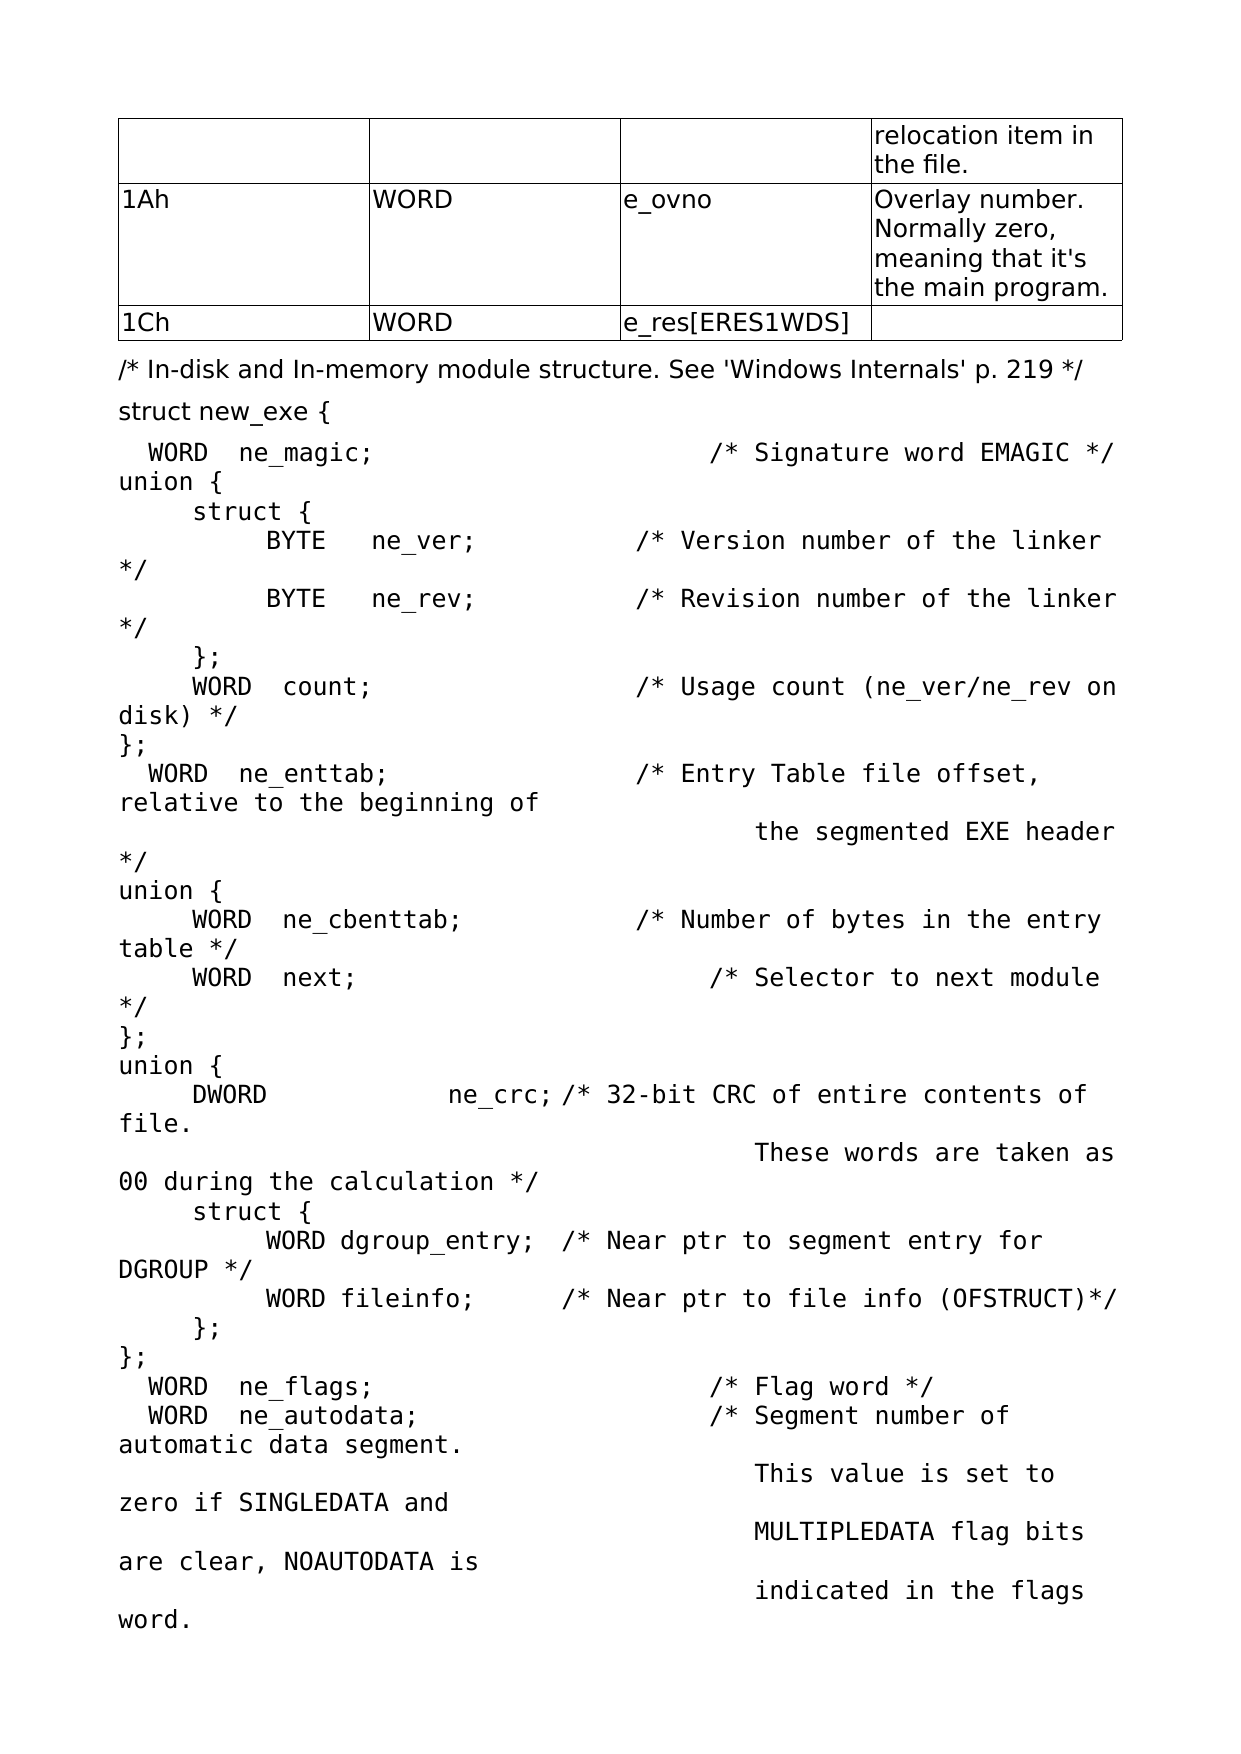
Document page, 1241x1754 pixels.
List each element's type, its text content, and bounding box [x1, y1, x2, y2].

table_cell [119, 119, 369, 182]
table_cell [621, 119, 871, 182]
table_cell Overlay number. Normally zero, meaning that it's the main program. [872, 184, 1122, 305]
table_cell e_ovno [621, 184, 871, 305]
table_cell WORD [370, 306, 620, 340]
table_cell 1Ch [119, 306, 369, 340]
table_cell WORD [370, 184, 620, 305]
text struct new_exe { [118, 397, 1122, 426]
table_cell [872, 306, 1122, 340]
table_cell [370, 119, 620, 182]
table_cell relocation item in the file. [872, 119, 1122, 182]
text WORD ne_magic; /* Signature word EMAGIC */ union { struct { BYTE ne_ver; /* Version number of the linker */ BYTE ne_rev; /* Revision number of the linker */ }; WORD count; /* Usage count (ne_ver/ne_rev on disk) */ }; WORD ne_enttab; /* Entry Table file offset, relative to the beginning of the segmented EXE header */ union { WORD ne_cbenttab; /* Number of bytes in the entry table */ WORD next; /* Selector to next module */ }; union { DWORD ne_crc; /* 32-bit CRC of entire contents of file. These words are taken as 00 during the calculation */ struct { WORD dgroup_entry; /* Near ptr to segment entry for DGROUP */ WORD fileinfo; /* Near ptr to file info (OFSTRUCT)*/ }; }; WORD ne_flags; /* Flag word */ WORD ne_autodata; /* Segment number of automatic data segment. This value is set to zero if SINGLEDATA and MULTIPLEDATA flag bits are clear, NOAUTODATA is indicated in the flags word. [118, 438, 1122, 1634]
table_cell 1Ah [119, 184, 369, 305]
table_cell e_res[ERES1WDS] [621, 306, 871, 340]
text /* In-disk and In-memory module structure. See 'Windows Internals' p. 219 */ [118, 355, 1122, 384]
